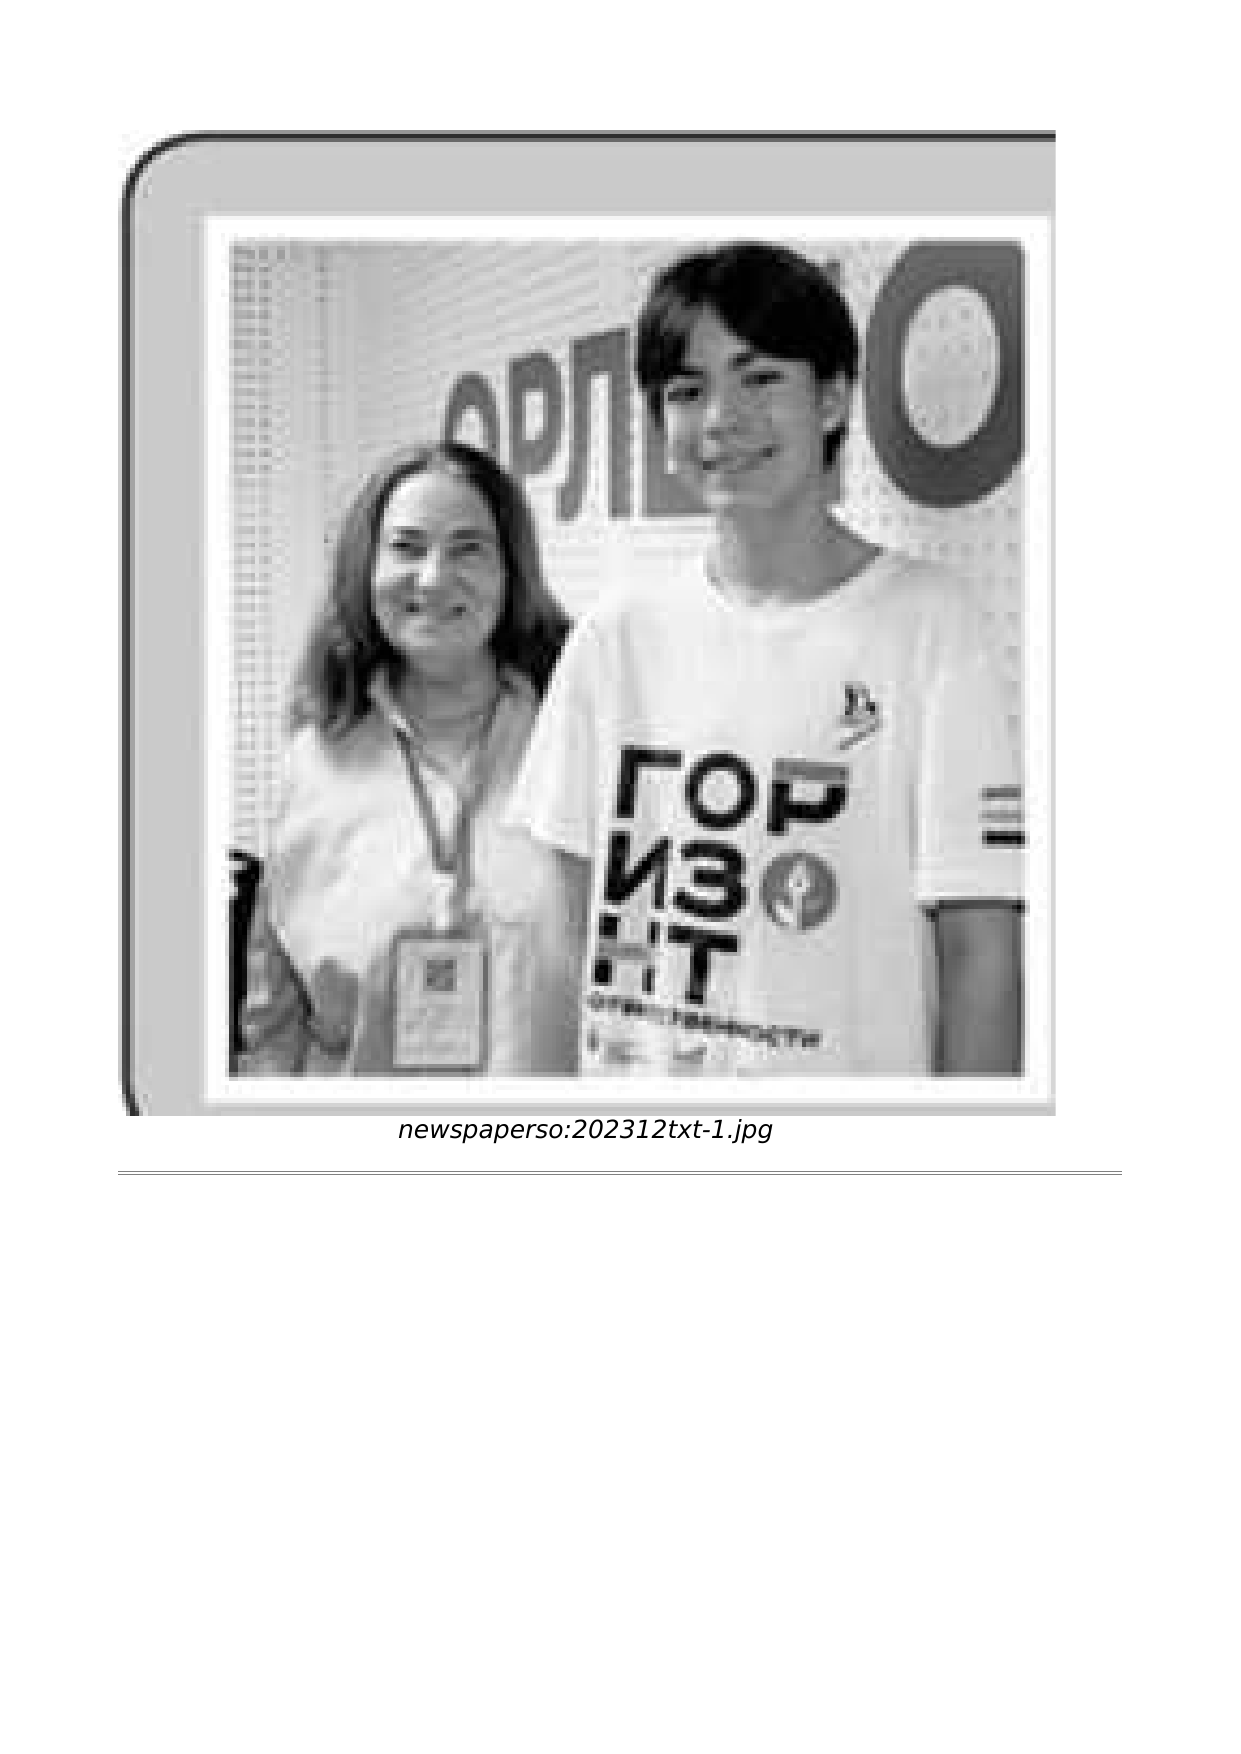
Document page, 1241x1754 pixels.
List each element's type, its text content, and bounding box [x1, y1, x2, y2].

picture [118, 130, 1056, 1116]
text newspaperso:202312txt-1.jpg [118, 1116, 1056, 1144]
